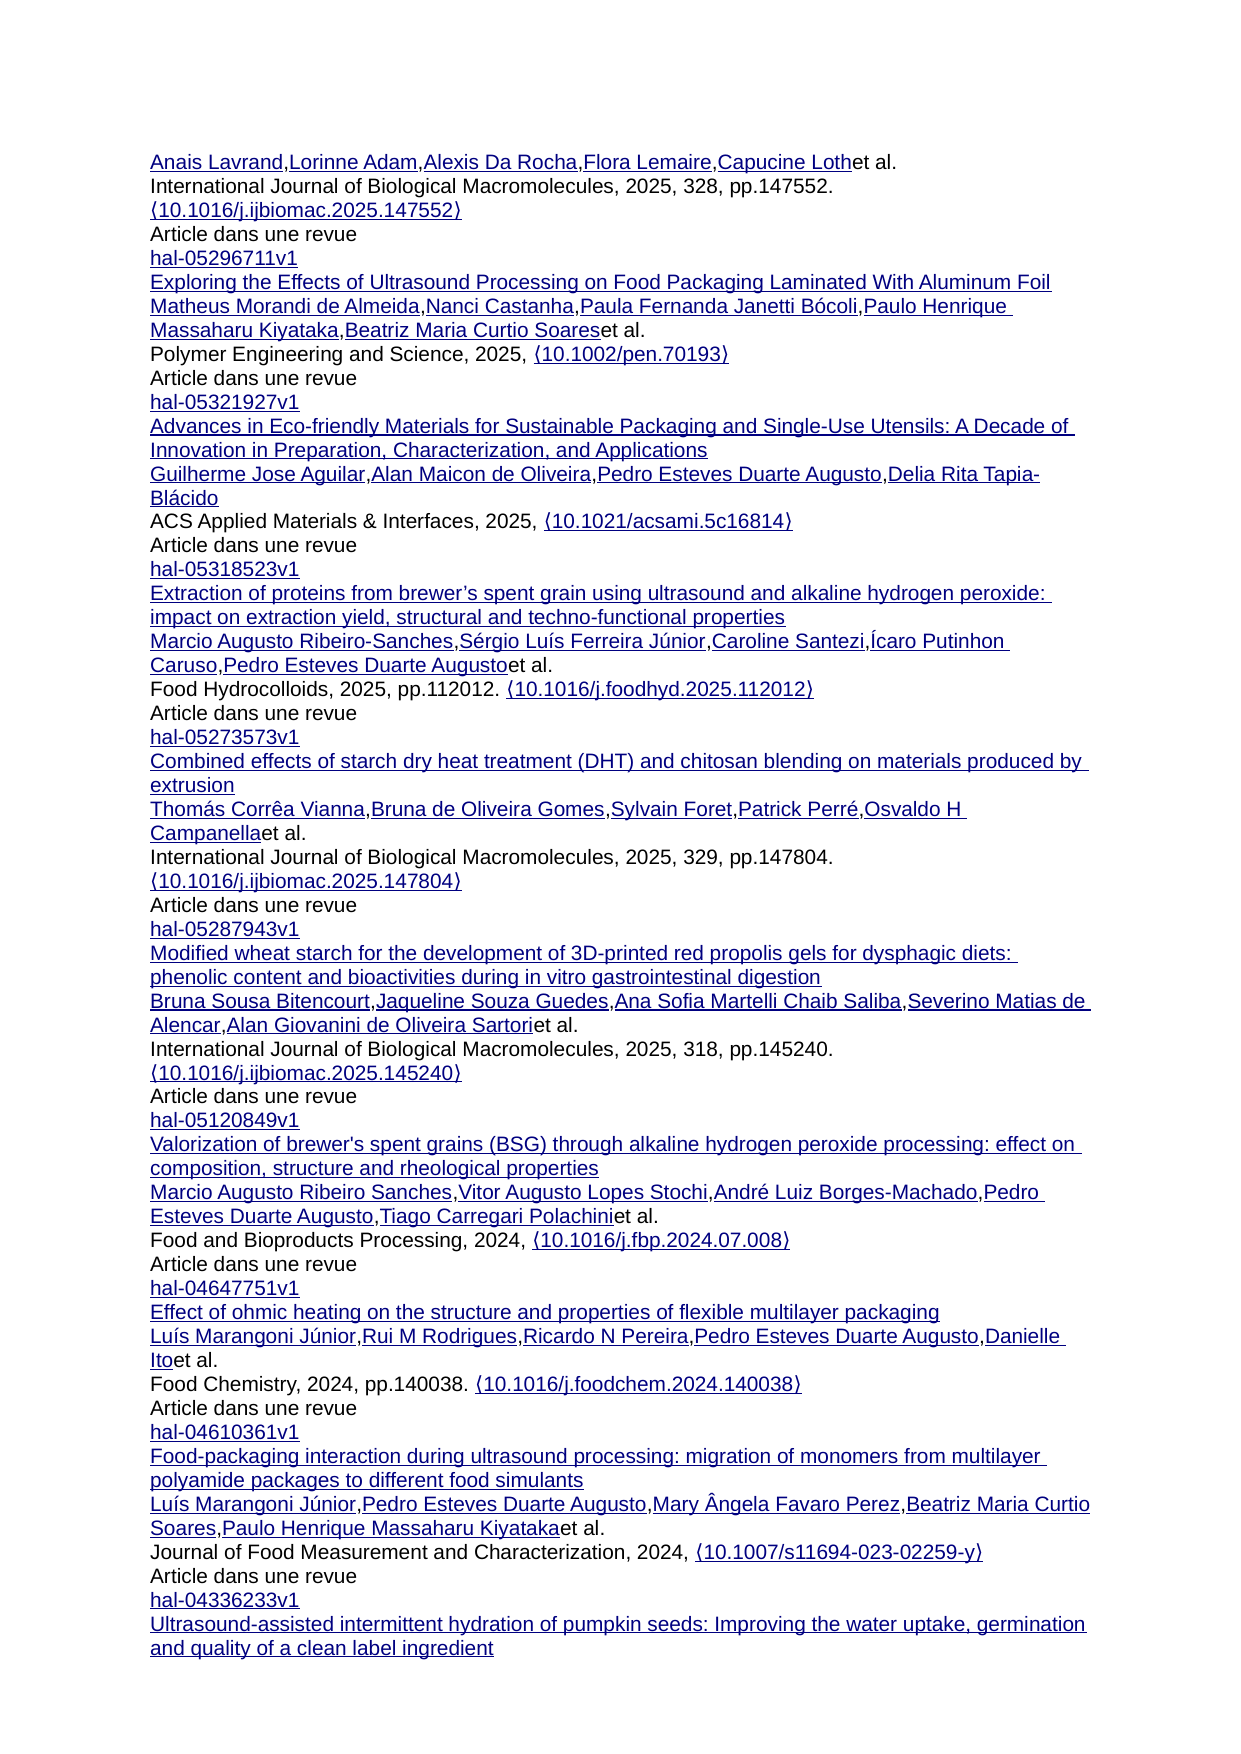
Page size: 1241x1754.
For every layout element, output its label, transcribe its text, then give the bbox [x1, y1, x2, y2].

table_cell Valorization of brewer's spent grains (BSG) through alkaline hydrogen peroxide processing: effect on composition, structure and rheological properties Marcio Augusto Ribeiro Sanches,Vitor Augusto Lopes Stochi,André Luiz Borges-Machado,Pedro Esteves Duarte Augusto,Tiago Carregari Polachiniet al. Food and Bioproducts Processing, 2024, ⟨10.1016/j.fbp.2024.07.008⟩ Article dans une revue hal-04647751v1 [150, 1132, 1090, 1300]
table_cell Anais Lavrand,Lorinne Adam,Alexis Da Rocha,Flora Lemaire,Capucine Lothet al. International Journal of Biological Macromolecules, 2025, 328, pp.147552. ⟨10.1016/j.ijbiomac.2025.147552⟩ Article dans une revue hal-05296711v1 [150, 150, 1090, 270]
table_cell Combined effects of starch dry heat treatment (DHT) and chitosan blending on materials produced by extrusion Thomás Corrêa Vianna,Bruna de Oliveira Gomes,Sylvain Foret,Patrick Perré,Osvaldo H Campanellaet al. International Journal of Biological Macromolecules, 2025, 329, pp.147804. ⟨10.1016/j.ijbiomac.2025.147804⟩ Article dans une revue hal-05287943v1 [150, 749, 1090, 941]
table_cell Advances in Eco-friendly Materials for Sustainable Packaging and Single-Use Utensils: A Decade of Innovation in Preparation, Characterization, and Applications Guilherme Jose Aguilar,Alan Maicon de Oliveira,Pedro Esteves Duarte Augusto,Delia Rita Tapia-Blácido ACS Applied Materials & Interfaces, 2025, ⟨10.1021/acsami.5c16814⟩ Article dans une revue hal-05318523v1 [150, 414, 1090, 581]
table_cell Ultrasound-assisted intermittent hydration of pumpkin seeds: Improving the water uptake, germination and quality of a clean label ingredient [150, 1611, 1090, 1659]
table_cell Food-packaging interaction during ultrasound processing: migration of monomers from multilayer polyamide packages to different food simulants Luís Marangoni Júnior,Pedro Esteves Duarte Augusto,Mary Ângela Favaro Perez,Beatriz Maria Curtio Soares,Paulo Henrique Massaharu Kiyatakaet al. Journal of Food Measurement and Characterization, 2024, ⟨10.1007/s11694-023-02259-y⟩ Article dans une revue hal-04336233v1 [150, 1444, 1090, 1611]
table_cell Exploring the Effects of Ultrasound Processing on Food Packaging Laminated With Aluminum Foil Matheus Morandi de Almeida,Nanci Castanha,Paula Fernanda Janetti Bócoli,Paulo Henrique Massaharu Kiyataka,Beatriz Maria Curtio Soareset al. Polymer Engineering and Science, 2025, ⟨10.1002/pen.70193⟩ Article dans une revue hal-05321927v1 [150, 270, 1090, 413]
table_cell Extraction of proteins from brewer’s spent grain using ultrasound and alkaline hydrogen peroxide: impact on extraction yield, structural and techno-functional properties Marcio Augusto Ribeiro-Sanches,Sérgio Luís Ferreira Júnior,Caroline Santezi,Ícaro Putinhon Caruso,Pedro Esteves Duarte Augustoet al. Food Hydrocolloids, 2025, pp.112012. ⟨10.1016/j.foodhyd.2025.112012⟩ Article dans une revue hal-05273573v1 [150, 581, 1090, 749]
table_cell Modified wheat starch for the development of 3D-printed red propolis gels for dysphagic diets: phenolic content and bioactivities during in vitro gastrointestinal digestion Bruna Sousa Bitencourt,Jaqueline Souza Guedes,Ana Sofia Martelli Chaib Saliba,Severino Matias de Alencar,Alan Giovanini de Oliveira Sartoriet al. International Journal of Biological Macromolecules, 2025, 318, pp.145240. ⟨10.1016/j.ijbiomac.2025.145240⟩ Article dans une revue hal-05120849v1 [150, 941, 1090, 1132]
table_cell Effect of ohmic heating on the structure and properties of flexible multilayer packaging Luís Marangoni Júnior,Rui M Rodrigues,Ricardo N Pereira,Pedro Esteves Duarte Augusto,Danielle Itoet al. Food Chemistry, 2024, pp.140038. ⟨10.1016/j.foodchem.2024.140038⟩ Article dans une revue hal-04610361v1 [150, 1300, 1090, 1444]
